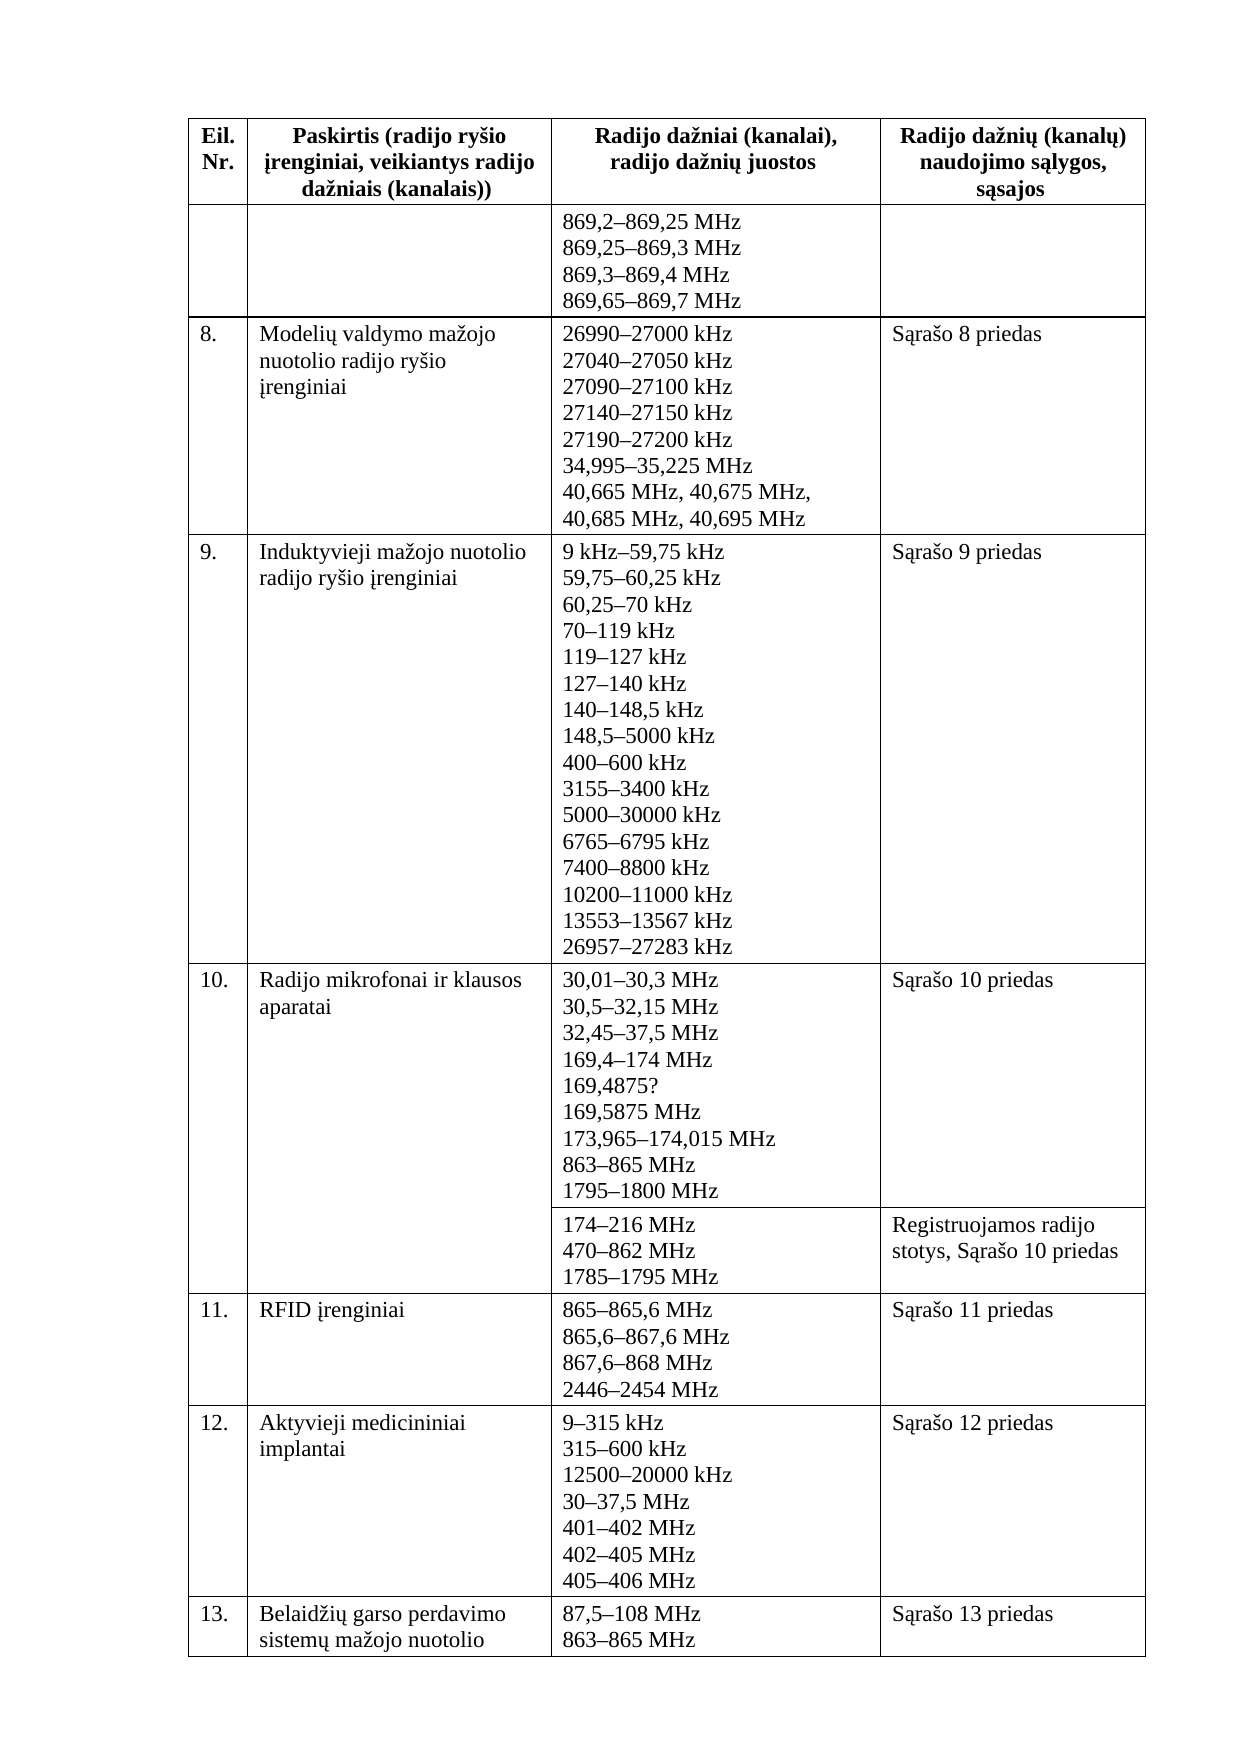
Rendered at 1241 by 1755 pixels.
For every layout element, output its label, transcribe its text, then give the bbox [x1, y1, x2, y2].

table_cell [881, 205, 1145, 316]
table_cell Induktyvieji mažojo nuotolio radijo ryšio įrenginiai [248, 535, 551, 963]
table_cell 12. [189, 1406, 247, 1596]
table_cell 9. [189, 535, 247, 963]
table_header Radijo dažniai (kanalai), radijo dažnių juostos [552, 119, 880, 204]
table_cell 10. [189, 964, 247, 1293]
table_cell 26990–27000 kHz 27040–27050 kHz 27090–27100 kHz 27140–27150 kHz 27190–27200 kHz 34,995–35,225 MHz 40,665 MHz, 40,675 MHz, 40,685 MHz, 40,695 MHz [552, 318, 880, 534]
table_cell Sąrašo 12 priedas [881, 1406, 1145, 1596]
table_cell 13. [189, 1597, 247, 1656]
table_header Eil. Nr. [189, 119, 247, 204]
table_cell 869,2–869,25 MHz 869,25–869,3 MHz 869,3–869,4 MHz 869,65–869,7 MHz [552, 205, 880, 316]
table_cell Sąrašo 9 priedas [881, 535, 1145, 963]
table_cell 30,01–30,3 MHz 30,5–32,15 MHz 32,45–37,5 MHz 169,4–174 MHz 169,4875? 169,5875 MHz 173,965–174,015 MHz 863–865 MHz 1795–1800 MHz [552, 964, 880, 1207]
table_cell Registruojamos radijo stotys, Sąrašo 10 priedas [881, 1208, 1145, 1293]
table_cell 9 kHz–59,75 kHz 59,75–60,25 kHz 60,25–70 kHz 70–119 kHz 119–127 kHz 127–140 kHz 140–148,5 kHz 148,5–5000 kHz 400–600 kHz 3155–3400 kHz 5000–30000 kHz 6765–6795 kHz 7400–8800 kHz 10200–11000 kHz 13553–13567 kHz 26957–27283 kHz [552, 535, 880, 963]
table_cell RFID įrenginiai [248, 1294, 551, 1405]
table_cell [248, 205, 551, 316]
table_cell 174–216 MHz 470–862 MHz 1785–1795 MHz [552, 1208, 880, 1293]
table_cell 865–865,6 MHz 865,6–867,6 MHz 867,6–868 MHz 2446–2454 MHz [552, 1294, 880, 1405]
table_header Paskirtis (radijo ryšio įrenginiai, veikiantys radijo dažniais (kanalais)) [248, 119, 551, 204]
table_cell Sąrašo 8 priedas [881, 318, 1145, 534]
table_cell Sąrašo 11 priedas [881, 1294, 1145, 1405]
table_cell [189, 205, 247, 316]
table_cell Radijo mikrofonai ir klausos aparatai [248, 964, 551, 1293]
table_cell 11. [189, 1294, 247, 1405]
table_cell 8. [189, 318, 247, 534]
table_header Radijo dažnių (kanalų) naudojimo sąlygos, sąsajos [881, 119, 1145, 204]
table_cell Belaidžių garso perdavimo sistemų mažojo nuotolio [248, 1597, 551, 1656]
table_cell 87,5–108 MHz 863–865 MHz [552, 1597, 880, 1656]
table_cell 9–315 kHz 315–600 kHz 12500–20000 kHz 30–37,5 MHz 401–402 MHz 402–405 MHz 405–406 MHz [552, 1406, 880, 1596]
table_cell Sąrašo 10 priedas [881, 964, 1145, 1207]
table_cell Sąrašo 13 priedas [881, 1597, 1145, 1656]
table_cell Aktyvieji medicininiai implantai [248, 1406, 551, 1596]
table_cell Modelių valdymo mažojo nuotolio radijo ryšio įrenginiai [248, 318, 551, 534]
